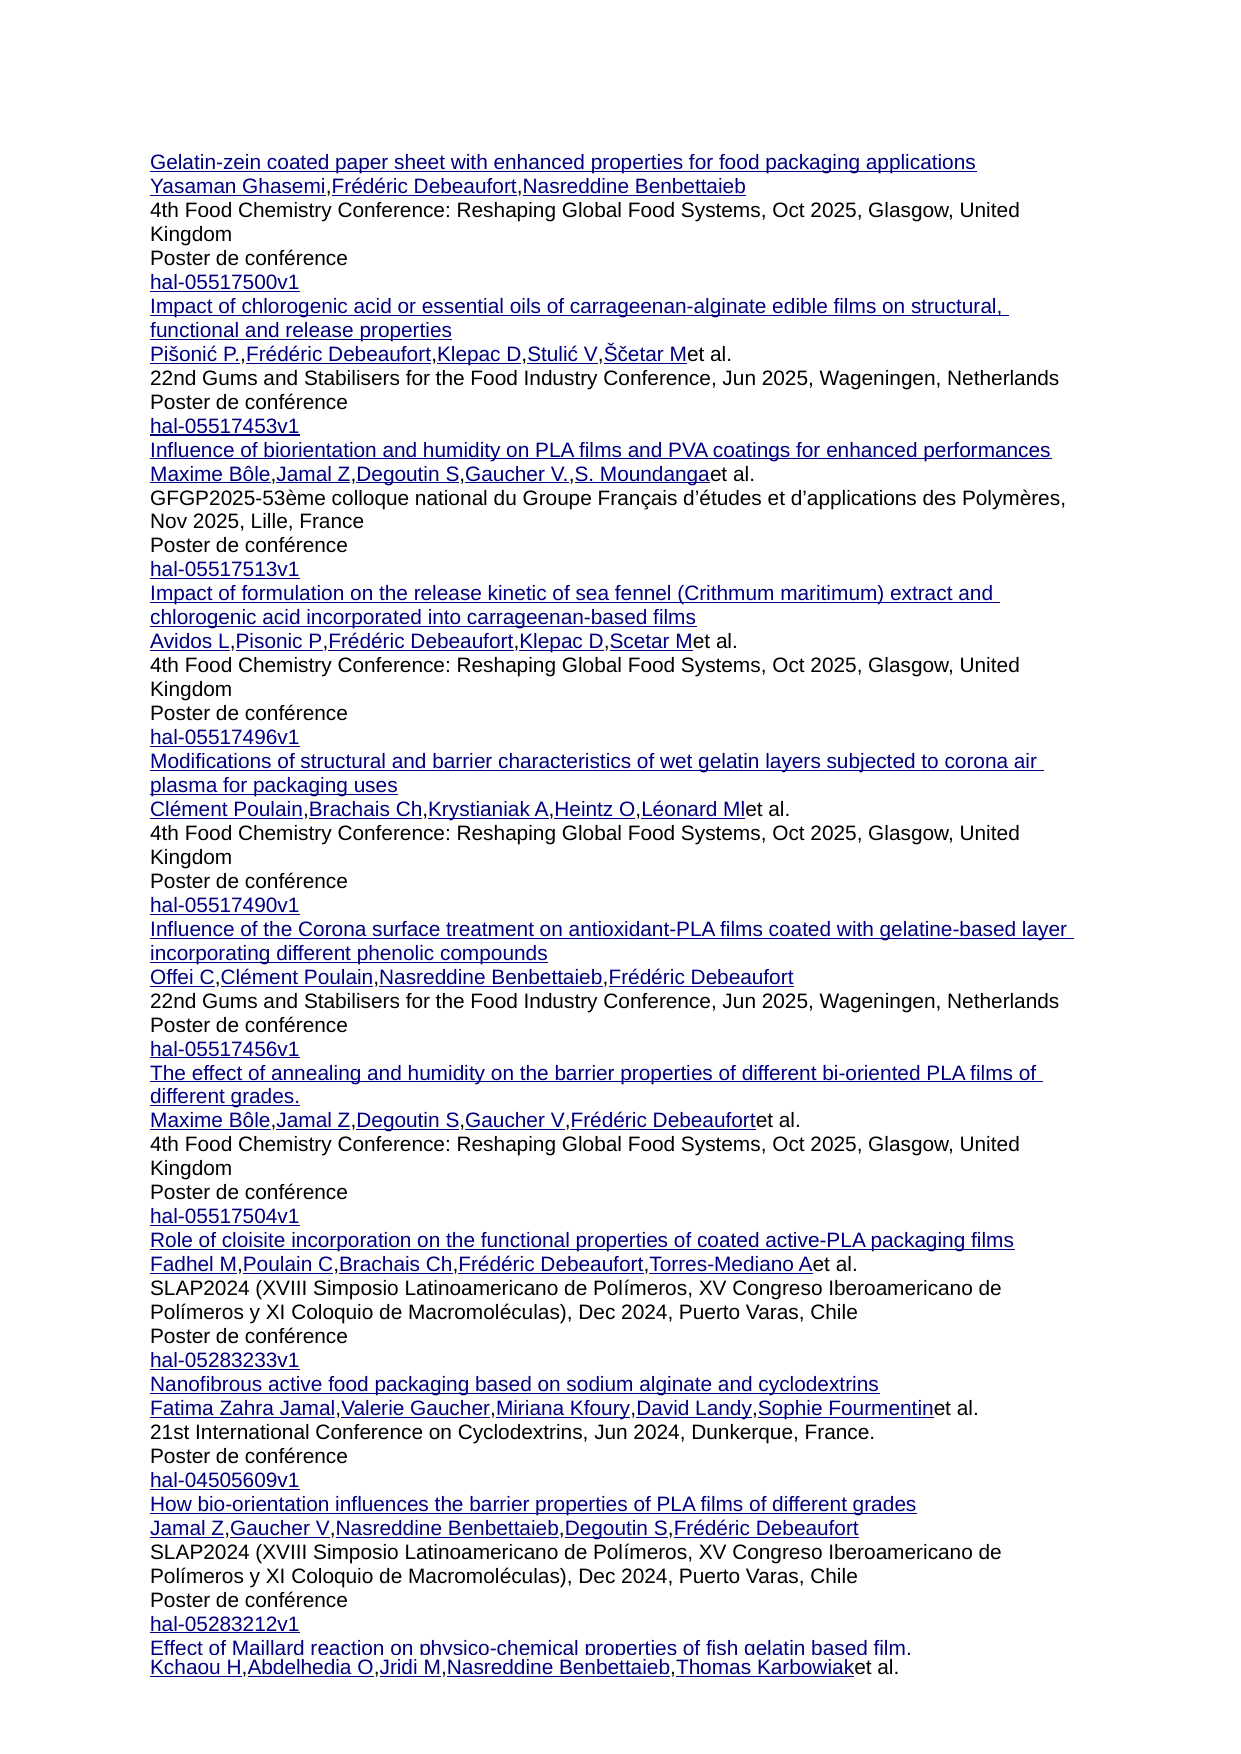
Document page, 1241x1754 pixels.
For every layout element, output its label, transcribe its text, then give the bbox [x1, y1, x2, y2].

table_cell Impact of formulation on the release kinetic of sea fennel (Crithmum maritimum) extract and chlorogenic acid incorporated into carrageenan-based films Avidos L,Pisonic P,Frédéric Debeaufort,Klepac D,Scetar Met al. 4th Food Chemistry Conference: Reshaping Global Food Systems, Oct 2025, Glasgow, United Kingdom Poster de conférence hal-05517496v1 [150, 581, 1090, 749]
table_cell Modifications of structural and barrier characteristics of wet gelatin layers subjected to corona air plasma for packaging uses Clément Poulain,Brachais Ch,Krystianiak A,Heintz O,Léonard Mlet al. 4th Food Chemistry Conference: Reshaping Global Food Systems, Oct 2025, Glasgow, United Kingdom Poster de conférence hal-05517490v1 [150, 749, 1090, 917]
table_cell Role of cloisite incorporation on the functional properties of coated active-PLA packaging films Fadhel M,Poulain C,Brachais Ch,Frédéric Debeaufort,Torres-Mediano Aet al. SLAP2024 (XVIII Simposio Latinoamericano de Polímeros, XV Congreso Iberoamericano de Polímeros y XI Coloquio de Macromoléculas), Dec 2024, Puerto Varas, Chile Poster de conférence hal-05283233v1 [150, 1228, 1090, 1372]
table_cell Influence of the Corona surface treatment on antioxidant-PLA films coated with gelatine-based layer incorporating different phenolic compounds Offei C,Clément Poulain,Nasreddine Benbettaieb,Frédéric Debeaufort 22nd Gums and Stabilisers for the Food Industry Conference, Jun 2025, Wageningen, Netherlands Poster de conférence hal-05517456v1 [150, 917, 1090, 1060]
table_cell The effect of annealing and humidity on the barrier properties of different bi-oriented PLA films of different grades. Maxime Bôle,Jamal Z,Degoutin S,Gaucher V,Frédéric Debeaufortet al. 4th Food Chemistry Conference: Reshaping Global Food Systems, Oct 2025, Glasgow, United Kingdom Poster de conférence hal-05517504v1 [150, 1060, 1090, 1228]
table_cell Gelatin-zein coated paper sheet with enhanced properties for food packaging applications Yasaman Ghasemi,Frédéric Debeaufort,Nasreddine Benbettaieb 4th Food Chemistry Conference: Reshaping Global Food Systems, Oct 2025, Glasgow, United Kingdom Poster de conférence hal-05517500v1 [150, 150, 1090, 294]
table_cell How bio-orientation influences the barrier properties of PLA films of different grades Jamal Z,Gaucher V,Nasreddine Benbettaieb,Degoutin S,Frédéric Debeaufort SLAP2024 (XVIII Simposio Latinoamericano de Polímeros, XV Congreso Iberoamericano de Polímeros y XI Coloquio de Macromoléculas), Dec 2024, Puerto Varas, Chile Poster de conférence hal-05283212v1 [150, 1492, 1090, 1635]
table_cell Influence of biorientation and humidity on PLA films and PVA coatings for enhanced performances Maxime Bôle,Jamal Z,Degoutin S,Gaucher V.,S. Moundangaet al. GFGP2025-53ème colloque national du Groupe Français d’études et d’applications des Polymères, Nov 2025, Lille, France Poster de conférence hal-05517513v1 [150, 438, 1090, 581]
table_cell Nanofibrous active food packaging based on sodium alginate and cyclodextrins Fatima Zahra Jamal,Valerie Gaucher,Miriana Kfoury,David Landy,Sophie Fourmentinet al. 21st International Conference on Cyclodextrins, Jun 2024, Dunkerque, France. Poster de conférence hal-04505609v1 [150, 1372, 1090, 1492]
table_cell Impact of chlorogenic acid or essential oils of carrageenan-alginate edible films on structural, functional and release properties Pišonić P.,Frédéric Debeaufort,Klepac D,Stulić V,Ščetar Met al. 22nd Gums and Stabilisers for the Food Industry Conference, Jun 2025, Wageningen, Netherlands Poster de conférence hal-05517453v1 [150, 294, 1090, 437]
table_cell Effect of Maillard reaction on physico-chemical properties of fish gelatin based film. Kchaou H,Abdelhedia O,Jridi M,Nasreddine Benbettaieb,Thomas Karbowiaket al. [150, 1635, 1090, 1679]
